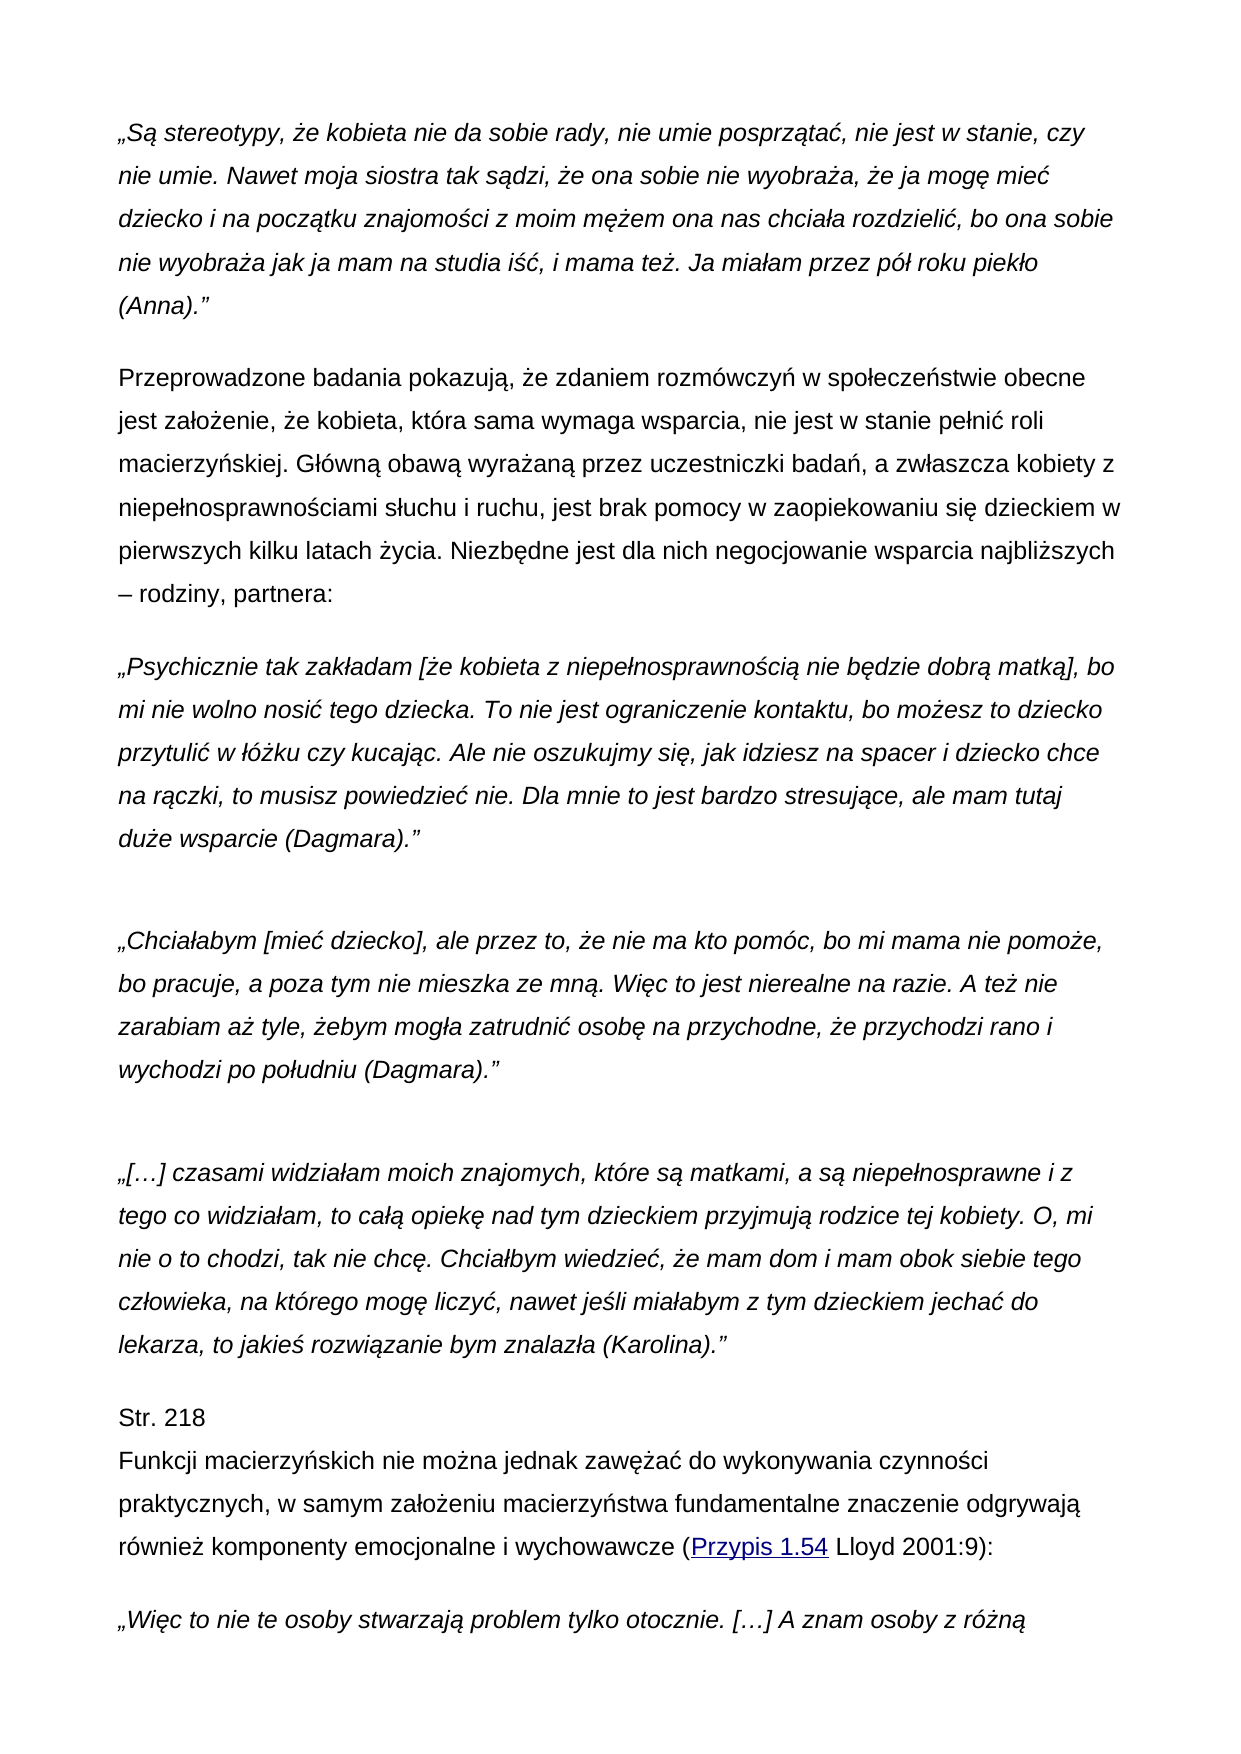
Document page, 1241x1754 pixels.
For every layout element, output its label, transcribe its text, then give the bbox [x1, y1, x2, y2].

text Przeprowadzone badania pokazują, że zdaniem rozmówczyń w społeczeństwie obecne jest założenie, że kobieta, która sama wymaga wsparcia, nie jest w stanie pełnić roli macierzyńskiej. Główną obawą wyrażaną przez uczestniczki badań, a zwłaszcza kobiety z niepełnosprawnościami słuchu i ruchu, jest brak pomocy w zaopiekowaniu się dzieckiem w pierwszych kilku latach życia. Niezbędne jest dla nich negocjowanie wsparcia najbliższych – rodziny, partnera: [118, 363, 1122, 608]
text „Są stereotypy, że kobieta nie da sobie rady, nie umie posprzątać, nie jest w stanie, czy nie umie. Nawet moja siostra tak sądzi, że ona sobie nie wyobraża, że ja mogę mieć dziecko i na początku znajomości z moim mężem ona nas chciała rozdzielić, bo ona sobie nie wyobraża jak ja mam na studia iść, i mama też. Ja miałam przez pół roku piekło (Anna).” [118, 118, 1122, 319]
text „Chciałabym [mieć dziecko], ale przez to, że nie ma kto pomóc, bo mi mama nie pomoże, bo pracuje, a poza tym nie mieszka ze mną. Więc to jest nierealne na razie. A też nie zarabiam aż tyle, żebym mogła zatrudnić osobę na przychodne, że przychodzi rano i wychodzi po południu (Dagmara).” [118, 926, 1122, 1084]
text „[…] czasami widziałam moich znajomych, które są matkami, a są niepełnosprawne i z tego co widziałam, to całą opiekę nad tym dzieckiem przyjmują rodzice tej kobiety. O, mi nie o to chodzi, tak nie chcę. Chciałbym wiedzieć, że mam dom i mam obok siebie tego człowieka, na którego mogę liczyć, nawet jeśli miałabym z tym dzieckiem jechać do lekarza, to jakieś rozwiązanie bym znalazła (Karolina).” [118, 1157, 1122, 1359]
text Funkcji macierzyńskich nie można jednak zawężać do wykonywania czynności praktycznych, w samym założeniu macierzyństwa fundamentalne znaczenie odgrywają również komponenty emocjonalne i wychowawcze (Przypis 1.54 Lloyd 2001:9): [118, 1446, 1122, 1561]
text „Psychicznie tak zakładam [że kobieta z niepełnosprawnością nie będzie dobrą matką], bo mi nie wolno nosić tego dziecka. To nie jest ograniczenie kontaktu, bo możesz to dziecko przytulić w łóżku czy kucając. Ale nie oszukujmy się, jak idziesz na spacer i dziecko chce na rączki, to musisz powiedzieć nie. Dla mnie to jest bardzo stresujące, ale mam tutaj duże wsparcie (Dagmara).” [118, 651, 1122, 853]
text Str. 218 [118, 1403, 1122, 1431]
text „Więc to nie te osoby stwarzają problem tylko otocznie. […] A znam osoby z różną [118, 1604, 1122, 1633]
